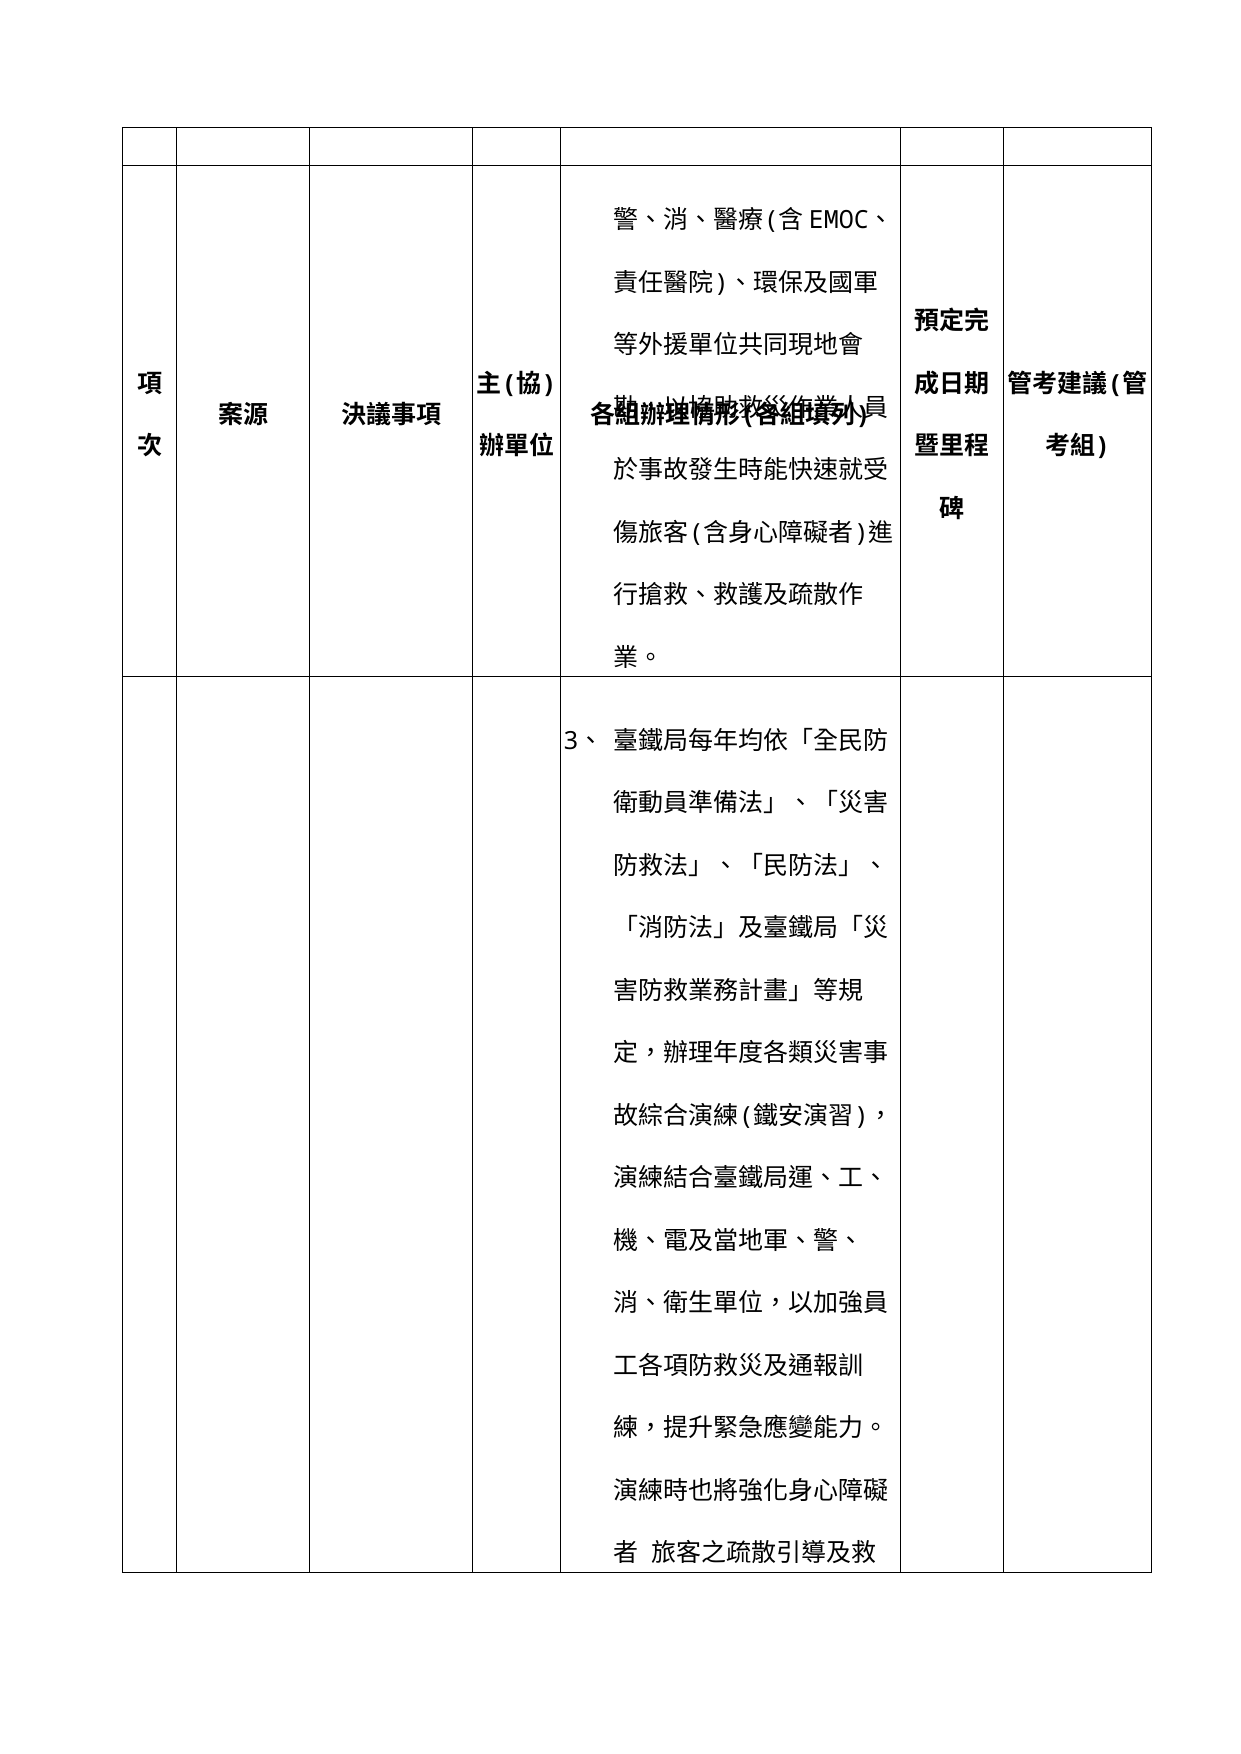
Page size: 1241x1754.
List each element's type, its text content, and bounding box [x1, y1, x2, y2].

table_header [177, 128, 309, 165]
table_header [561, 128, 900, 165]
table_cell 下次會議更新預計完成日期 [901, 677, 1003, 1572]
table_cell 1.請機務處研議在列車上LCD螢幕、跑馬燈內建置於事故發生時，可供列車長或車勤人員即時發送的緊急訊息，並研議於車輛中規劃安全空間供身障人士等待救援機會。 車輛組回復： 車廂內寶馬燈顯示訊息是由旅客資訊系統(PIS)控制播放，大致可分為三種： 輪播訊息，如宣導事項(須預先輸入)。 特定情況觸發訊息。如ATP地上子觸發轉乘、到站訊息、站外觸發臨時停車、固定時間報時等。 一次性臨時插播(較新機型)，須預先輸入，這部分請運務處協助提供適當的詞句內容，供機務處將其預載入至系統中後以方便車長視情況操作使用。 2.請運務處專案研議緊急事故發生時的應變SOP並於下次會議中報告說明。 使用組回復： 臺鐵局針對行車安全訂有「行車事故應變處理標準作業程序」,行車人員 (值班站長、車長、司機員)遇行車 異常或事故,皆依據「行車異常通報應變標準作業程序」通報，掌握旅客(含身心障礙者)人數辦理後續救援或接駁事宜。旅客(含身心障礙者) 如有傷亡，行車人員應立即通報警務、醫療及救難單位協助救援。 臺鐵局自109年起辦理「緊急逃生出口與疏散地點現地會勘作業計畫」，由5區聯合辦事處，每年至少辦理1次緊急逃生出口與疏散地點現地會勘作業彙整會勘路段之圖資，並邀請鐵路警察、轄內警、消、醫療(含EMOC、責任醫院)、環保及國軍等外援單位共同現地會勘，以協助救災作業人員於事故發生時能快速就受傷旅客(含身心障礙者)進行搶救、救護及疏散作業。 臺鐵局每年均依「全民防衛動員準備法」、「災害防救法」、「民防法」、「消防法」及臺鐵局「災害防救業務計畫」等規定，辦理年度各類災害事故綜合演練(鐵安演習)，演練結合臺鐵局運、工、機、電及當地軍、警、消、衛生單位，以加強員工各項防救災及通報訓練，提升緊急應變能力。演練時也將強化身心障礙 者 旅客之疏散引導及救援機制納入，未來將針對各種災難搶救持續檢討。 [561, 166, 900, 676]
table_header [901, 128, 1003, 165]
table_cell 110/10/14 會議決議 [177, 166, 309, 676]
table_cell 使用組 [473, 166, 560, 676]
table_header [1004, 128, 1151, 165]
table_cell 下次會議更新預計完成日期 [901, 166, 1003, 676]
table_cell 10 [123, 166, 176, 676]
table_cell [1004, 166, 1151, 676]
table_cell 行車中若有突發重大安全狀況，如何即刻通知聽障乘客應變，敬請討論！例111年4月太魯閣自強號停車、故障或火警、搶奪…等等，若事前或發生中即知有安全問題，跑馬燈又故障，如何告知聽障乘客？ [310, 677, 472, 1572]
table_header [473, 128, 560, 165]
table_header [310, 128, 472, 165]
table_header [123, 128, 176, 165]
table_cell 使用組 [473, 677, 560, 1572]
table_cell 10 [123, 677, 176, 1572]
table_cell 行車中若有突發重大安全狀況，如何即刻通知聽障乘客應變，敬請討論！例111年4月太魯閣自強號停車、故障或火警、搶奪…等等，若事前或發生中即知有安全問題，跑馬燈又故障，如何告知聽障乘客？ [310, 166, 472, 676]
table_cell 1.請機務處研議在列車上LCD螢幕、跑馬燈內建置於事故發生時，可供列車長或車勤人員即時發送的緊急訊息，並研議於車輛中規劃安全空間供身障人士等待救援機會。 車輛組回復： 車廂內寶馬燈顯示訊息是由旅客資訊系統(PIS)控制播放，大致可分為三種： 輪播訊息，如宣導事項(須預先輸入)。 特定情況觸發訊息。如ATP地上子觸發轉乘、到站訊息、站外觸發臨時停車、固定時間報時等。 一次性臨時插播(較新機型)，須預先輸入，這部分請運務處協助提供適當的詞句內容，供機務處將其預載入至系統中後以方便車長視情況操作使用。 2.請運務處專案研議緊急事故發生時的應變SOP並於下次會議中報告說明。 使用組回復： 臺鐵局針對行車安全訂有「行車事故應變處理標準作業程序」,行車人員 (值班站長、車長、司機員)遇行車 異常或事故,皆依據「行車異常通報應變標準作業程序」通報，掌握旅客(含身心障礙者)人數辦理後續救援或接駁事宜。旅客(含身心障礙者) 如有傷亡，行車人員應立即通報警務、醫療及救難單位協助救援。 臺鐵局自109年起辦理「緊急逃生出口與疏散地點現地會勘作業計畫」，由5區聯合辦事處，每年至少辦理1次緊急逃生出口與疏散地點現地會勘作業彙整會勘路段之圖資，並邀請鐵路警察、轄內警、消、醫療(含EMOC、責任醫院)、環保及國軍等外援單位共同現地會勘，以協助救災作業人員於事故發生時能快速就受傷旅客(含身心障礙者)進行搶救、救護及疏散作業。 臺鐵局每年均依「全民防衛動員準備法」、「災害防救法」、「民防法」、「消防法」及臺鐵局「災害防救業務計畫」等規定，辦理年度各類災害事故綜合演練(鐵安演習)，演練結合臺鐵局運、工、機、電及當地軍、警、消、衛生單位，以加強員工各項防救災及通報訓練，提升緊急應變能力。演練時也將強化身心障礙 者 旅客之疏散引導及救援機制納入，未來將針對各種災難搶救持續檢討。 [561, 677, 900, 1572]
table_cell 110/10/14 會議決議 [177, 677, 309, 1572]
table_cell [1004, 677, 1151, 1572]
